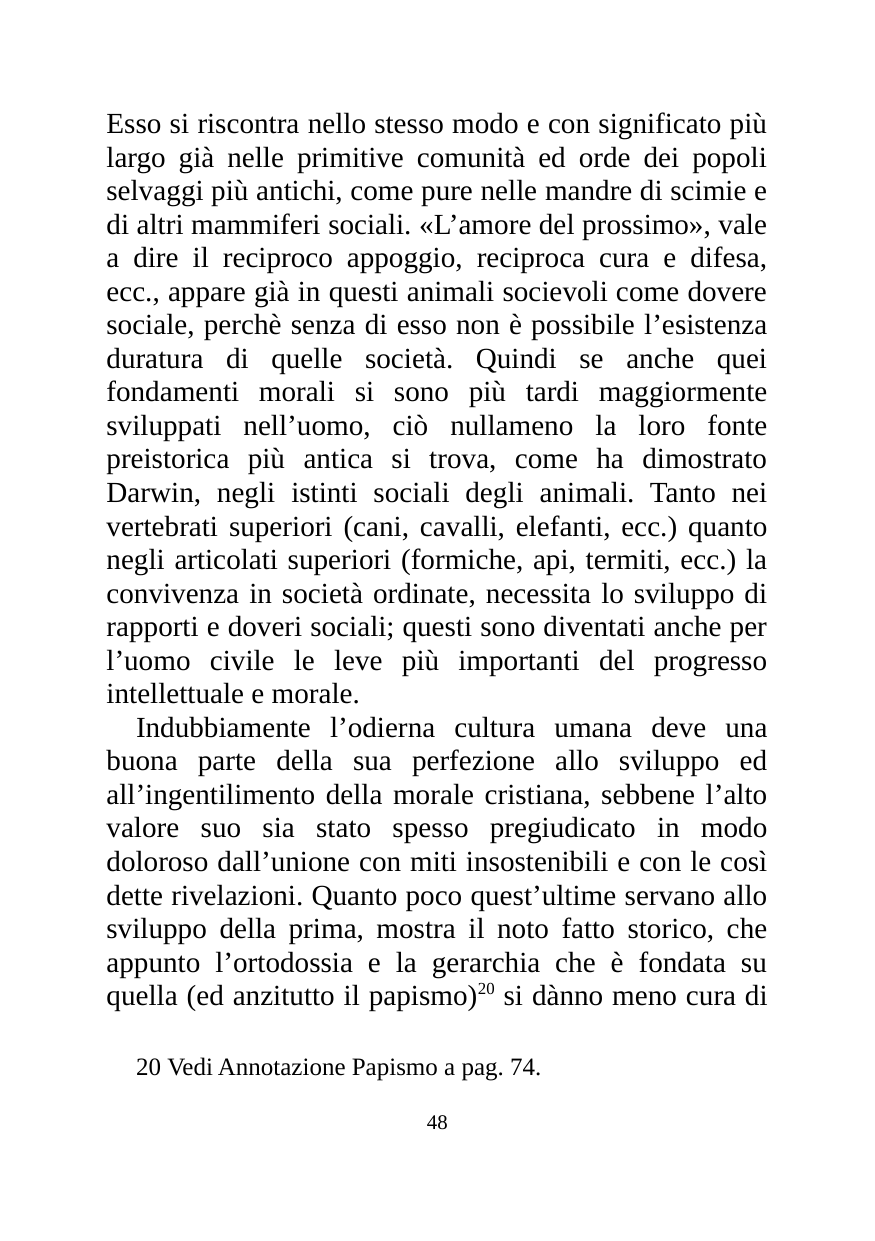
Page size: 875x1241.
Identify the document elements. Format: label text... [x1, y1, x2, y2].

text Vedi Annotazione Papismo a pag. 72. [106, 1052, 768, 1080]
text Indubbiamente l’odierna cultura umana deve una buona parte della sua perfezione allo sviluppo ed all’ingentilimento della morale cristiana, sebbene l’alto valore suo sia stato spesso pregiudicato in modo doloroso dall’unione con miti insostenibili e con le così dette rivelazioni. Quanto poco quest’ultime servano allo sviluppo della prima, mostra il noto fatto storico, che appunto l’ortodossia e la gerarchia che è fondata su quella (ed anzitutto il papismo) si dànno meno cura di [106, 710, 768, 1012]
text Esso si riscontra nello stesso modo e con significato più largo già nelle primitive comunità ed orde dei popoli selvaggi più antichi, come pure nelle mandre di scimie e di altri mammiferi sociali. «L’amore del prossimo», vale a dire il reciproco appoggio, reciproca cura e difesa, ecc., appare già in questi animali socievoli come dovere sociale, perchè senza di esso non è possibile l’esistenza duratura di quelle società. Quindi se anche quei fondamenti morali si sono più tardi maggiormente sviluppati nell’uomo, ciò nullameno la loro fonte preistorica più antica si trova, come ha dimostrato Darwin, negli istinti sociali degli animali. Tanto nei vertebrati superiori (cani, cavalli, elefanti, ecc.) quanto negli articolati superiori (formiche, api, termiti, ecc.) la convivenza in società ordinate, necessita lo sviluppo di rapporti e doveri sociali; questi sono diventati anche per l’uomo civile le leve più importanti del progresso intellettuale e morale. [106, 106, 768, 710]
